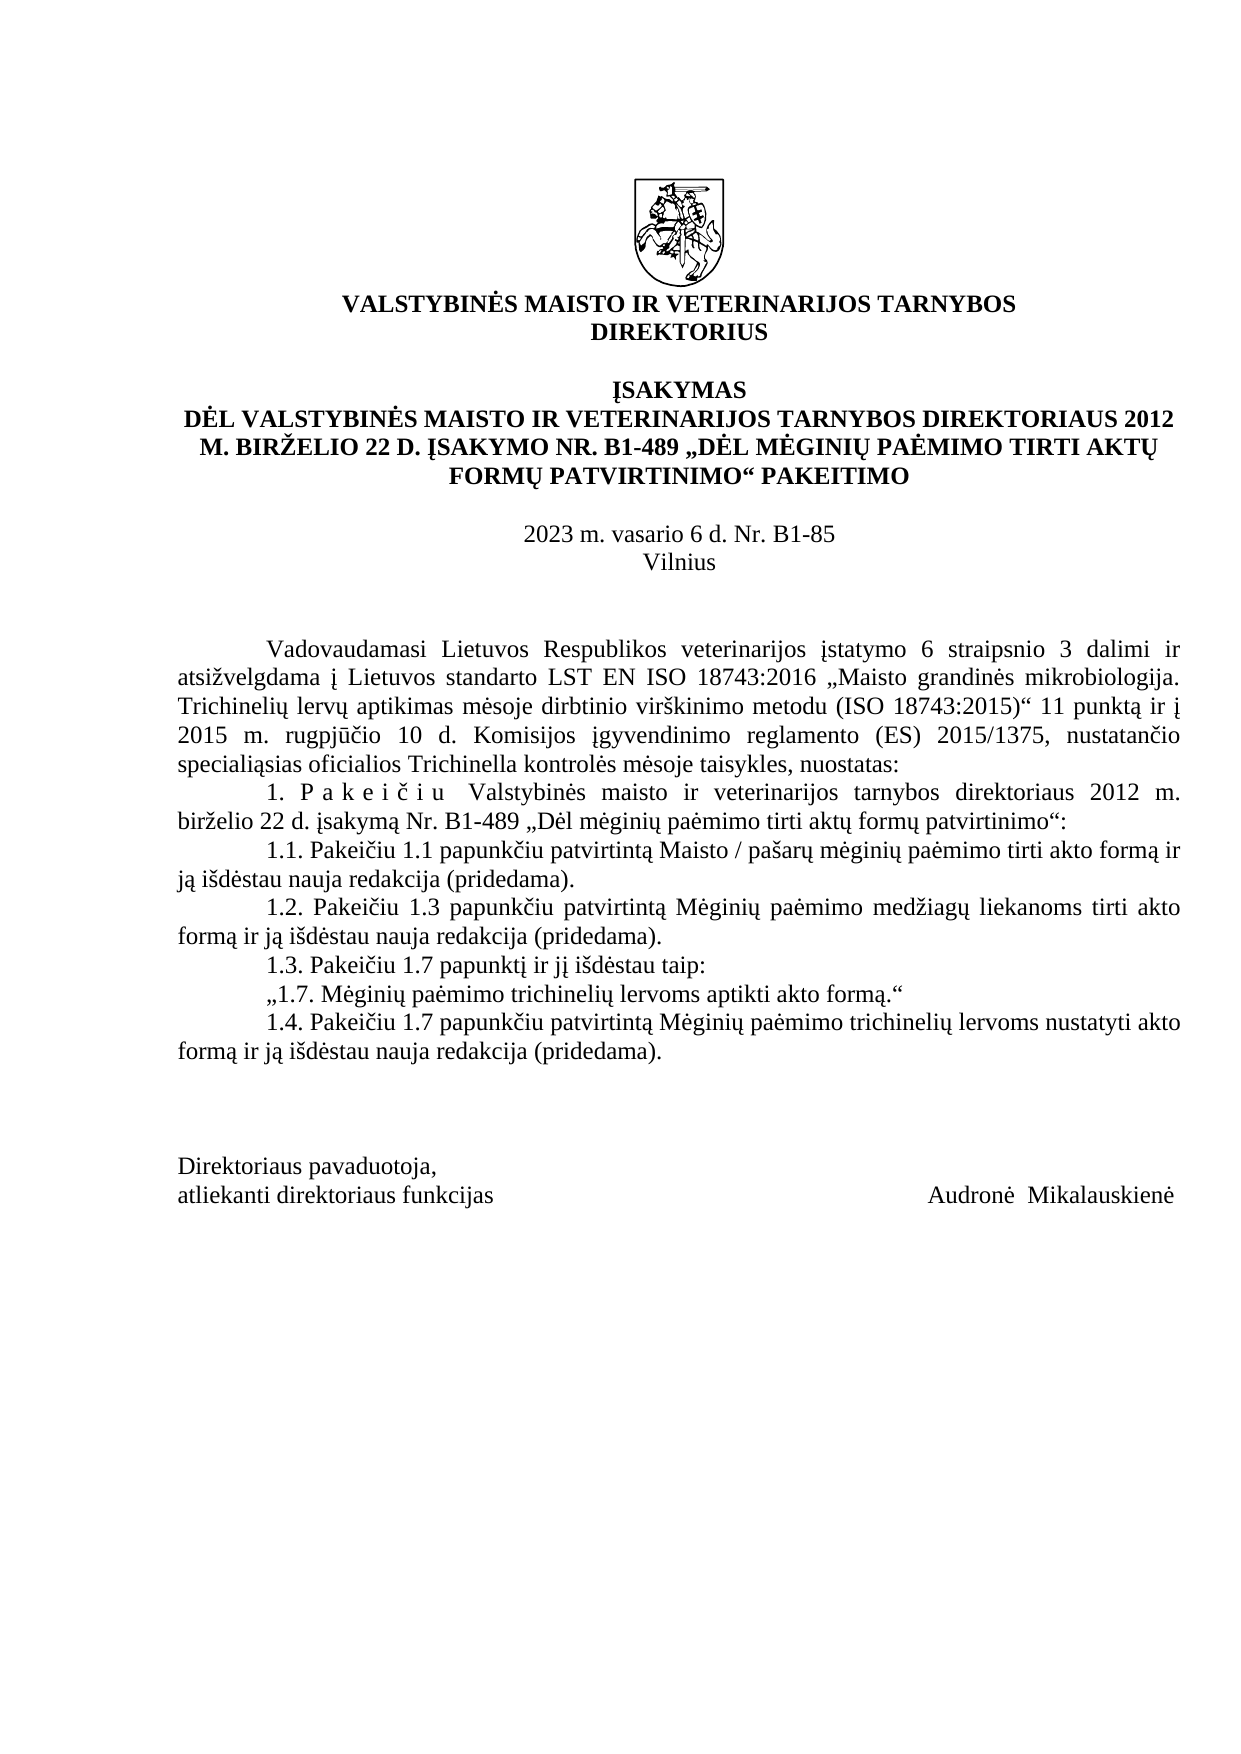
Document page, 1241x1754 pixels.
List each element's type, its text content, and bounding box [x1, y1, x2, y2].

text 1.2. Pakeičiu 1.3 papunkčiu patvirtintą Mėginių paėmimo medžiagų liekanoms tirti akto formą ir ją išdėstau nauja redakcija (pridedama). [177, 892, 1181, 950]
text Vadovaudamasi Lietuvos Respublikos veterinarijos įstatymo 6 straipsnio 3 dalimi ir atsižvelgdama į Lietuvos standarto LST EN ISO 18743:2016 „Maisto grandinės mikrobiologija. Trichinelių lervų aptikimas mėsoje dirbtinio virškinimo metodu (ISO 18743:2015)“ 11 punktą ir į 2015 m. rugpjūčio 10 d. Komisijos įgyvendinimo reglamento (ES) 2015/1375, nustatančio specialiąsias oficialios Trichinella kontrolės mėsoje taisykles, nuostatas: [177, 634, 1181, 777]
text 2023 m. vasario 6 d. Nr. B1-85 [177, 519, 1181, 547]
text Vilnius [177, 547, 1181, 576]
text DĖL VALSTYBINĖS MAISTO IR VETERINARIJOS TARNYBOS DIREKTORIAUS 2012 M. BIRŽELIO 22 D. ĮSAKYMO NR. B1-489 „DĖL MĖGINIŲ PAĖMIMO TIRTI AKTŲ FORMŲ PATVIRTINIMO“ PAKEITIMO [177, 404, 1181, 490]
text 1.3. Pakeičiu 1.7 papunktį ir jį išdėstau taip: [177, 950, 1181, 979]
text 1. Pakeičiu Valstybinės maisto ir veterinarijos tarnybos direktoriaus 2012 m. birželio 22 d. įsakymą Nr. B1-489 „Dėl mėginių paėmimo tirti aktų formų patvirtinimo“: [177, 777, 1181, 835]
text VALSTYBINĖS MAISTO IR VETERINARIJOS TARNYBOS [177, 289, 1181, 317]
text Direktoriaus pavaduotoja, [177, 1151, 1181, 1180]
text 1.1. Pakeičiu 1.1 papunkčiu patvirtintą Maisto / pašarų mėginių paėmimo tirti akto formą ir ją išdėstau nauja redakcija (pridedama). [177, 835, 1181, 892]
text atliekanti direktoriaus funkcijas Audronė Mikalauskienė [177, 1180, 1181, 1209]
text 1.4. Pakeičiu 1.7 papunkčiu patvirtintą Mėginių paėmimo trichinelių lervoms nustatyti akto formą ir ją išdėstau nauja redakcija (pridedama). [177, 1007, 1181, 1065]
text ĮSAKYMAS [177, 375, 1181, 404]
text DIREKTORIUS [177, 317, 1181, 346]
text „1.7. Mėginių paėmimo trichinelių lervoms aptikti akto formą.“ [177, 979, 1181, 1007]
